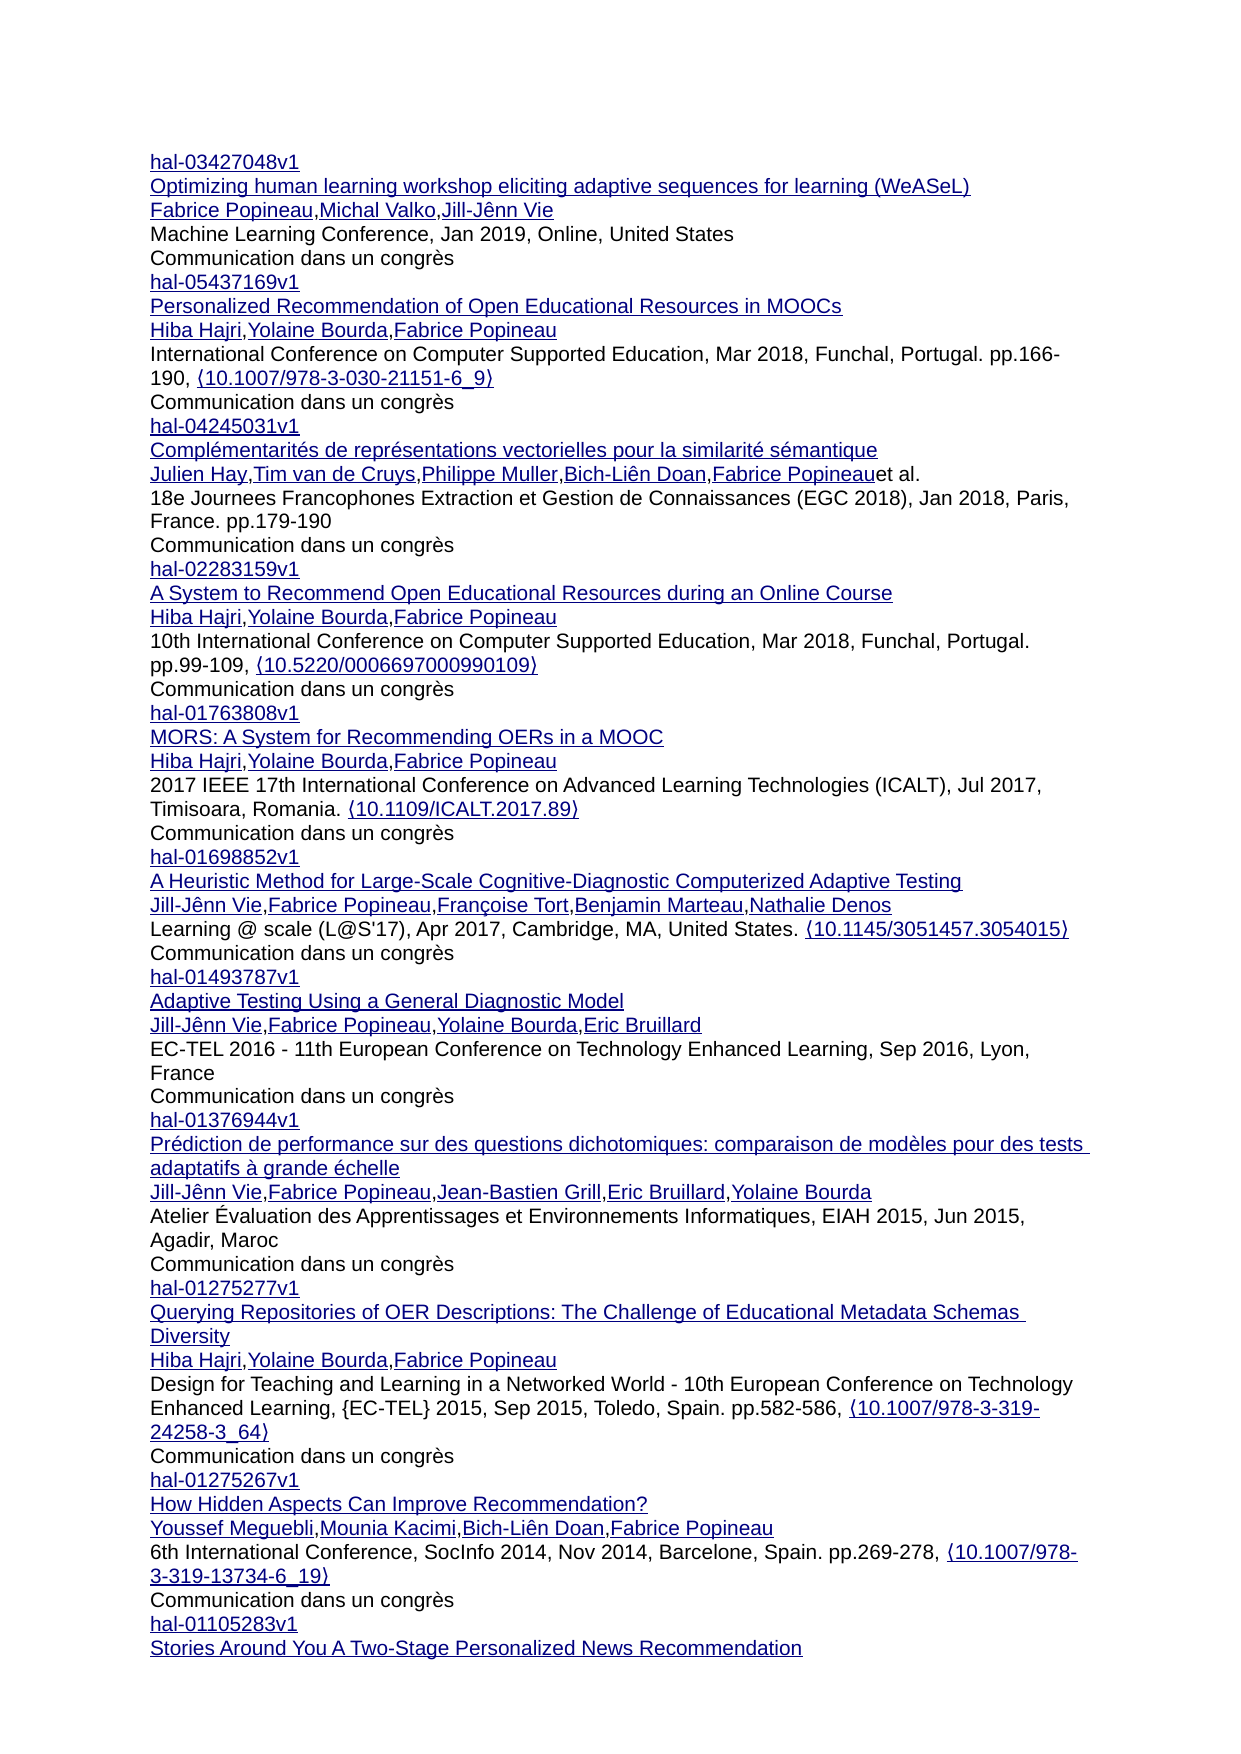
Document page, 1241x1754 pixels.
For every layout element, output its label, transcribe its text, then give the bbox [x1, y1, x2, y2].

table_cell hal-03427048v1 [150, 150, 1090, 174]
table_cell Querying Repositories of OER Descriptions: The Challenge of Educational Metadata Schemas Diversity Hiba Hajri,Yolaine Bourda,Fabrice Popineau Design for Teaching and Learning in a Networked World - 10th European Conference on Technology Enhanced Learning, {EC-TEL} 2015, Sep 2015, Toledo, Spain. pp.582-586, ⟨10.1007/978-3-319-24258-3_64⟩ Communication dans un congrès hal-01275267v1 [150, 1300, 1090, 1492]
table_cell A Heuristic Method for Large-Scale Cognitive-Diagnostic Computerized Adaptive Testing Jill-Jênn Vie,Fabrice Popineau,Françoise Tort,Benjamin Marteau,Nathalie Denos Learning @ scale (L@S'17), Apr 2017, Cambridge, MA, United States. ⟨10.1145/3051457.3054015⟩ Communication dans un congrès hal-01493787v1 [150, 869, 1090, 988]
table_cell A System to Recommend Open Educational Resources during an Online Course Hiba Hajri,Yolaine Bourda,Fabrice Popineau 10th International Conference on Computer Supported Education, Mar 2018, Funchal, Portugal. pp.99-109, ⟨10.5220/0006697000990109⟩ Communication dans un congrès hal-01763808v1 [150, 581, 1090, 725]
table_cell Adaptive Testing Using a General Diagnostic Model Jill-Jênn Vie,Fabrice Popineau,Yolaine Bourda,Eric Bruillard EC-TEL 2016 - 11th European Conference on Technology Enhanced Learning, Sep 2016, Lyon, France Communication dans un congrès hal-01376944v1 [150, 989, 1090, 1132]
table_cell How Hidden Aspects Can Improve Recommendation? Youssef Meguebli,Mounia Kacimi,Bich-Liên Doan,Fabrice Popineau 6th International Conference, SocInfo 2014, Nov 2014, Barcelone, Spain. pp.269-278, ⟨10.1007/978-3-319-13734-6_19⟩ Communication dans un congrès hal-01105283v1 [150, 1492, 1090, 1635]
table_cell Complémentarités de représentations vectorielles pour la similarité sémantique Julien Hay,Tim van de Cruys,Philippe Muller,Bich-Liên Doan,Fabrice Popineauet al. 18e Journees Francophones Extraction et Gestion de Connaissances (EGC 2018), Jan 2018, Paris, France. pp.179-190 Communication dans un congrès hal-02283159v1 [150, 438, 1090, 581]
table_cell Personalized Recommendation of Open Educational Resources in MOOCs Hiba Hajri,Yolaine Bourda,Fabrice Popineau International Conference on Computer Supported Education, Mar 2018, Funchal, Portugal. pp.166-190, ⟨10.1007/978-3-030-21151-6_9⟩ Communication dans un congrès hal-04245031v1 [150, 294, 1090, 437]
table_cell Prédiction de performance sur des questions dichotomiques: comparaison de modèles pour des tests [150, 1132, 1090, 1153]
table_cell Stories Around You A Two-Stage Personalized News Recommendation [150, 1635, 1090, 1659]
table_cell adaptatifs à grande échelle Jill-Jênn Vie,Fabrice Popineau,Jean-Bastien Grill,Eric Bruillard,Yolaine Bourda Atelier Évaluation des Apprentissages et Environnements Informatiques, EIAH 2015, Jun 2015, Agadir, Maroc Communication dans un congrès hal-01275277v1 [150, 1154, 1090, 1300]
table_cell MORS: A System for Recommending OERs in a MOOC Hiba Hajri,Yolaine Bourda,Fabrice Popineau 2017 IEEE 17th International Conference on Advanced Learning Technologies (ICALT), Jul 2017, Timisoara, Romania. ⟨10.1109/ICALT.2017.89⟩ Communication dans un congrès hal-01698852v1 [150, 725, 1090, 869]
table_cell Optimizing human learning workshop eliciting adaptive sequences for learning (WeASeL) Fabrice Popineau,Michal Valko,Jill-Jênn Vie Machine Learning Conference, Jan 2019, Online, United States Communication dans un congrès hal-05437169v1 [150, 174, 1090, 294]
